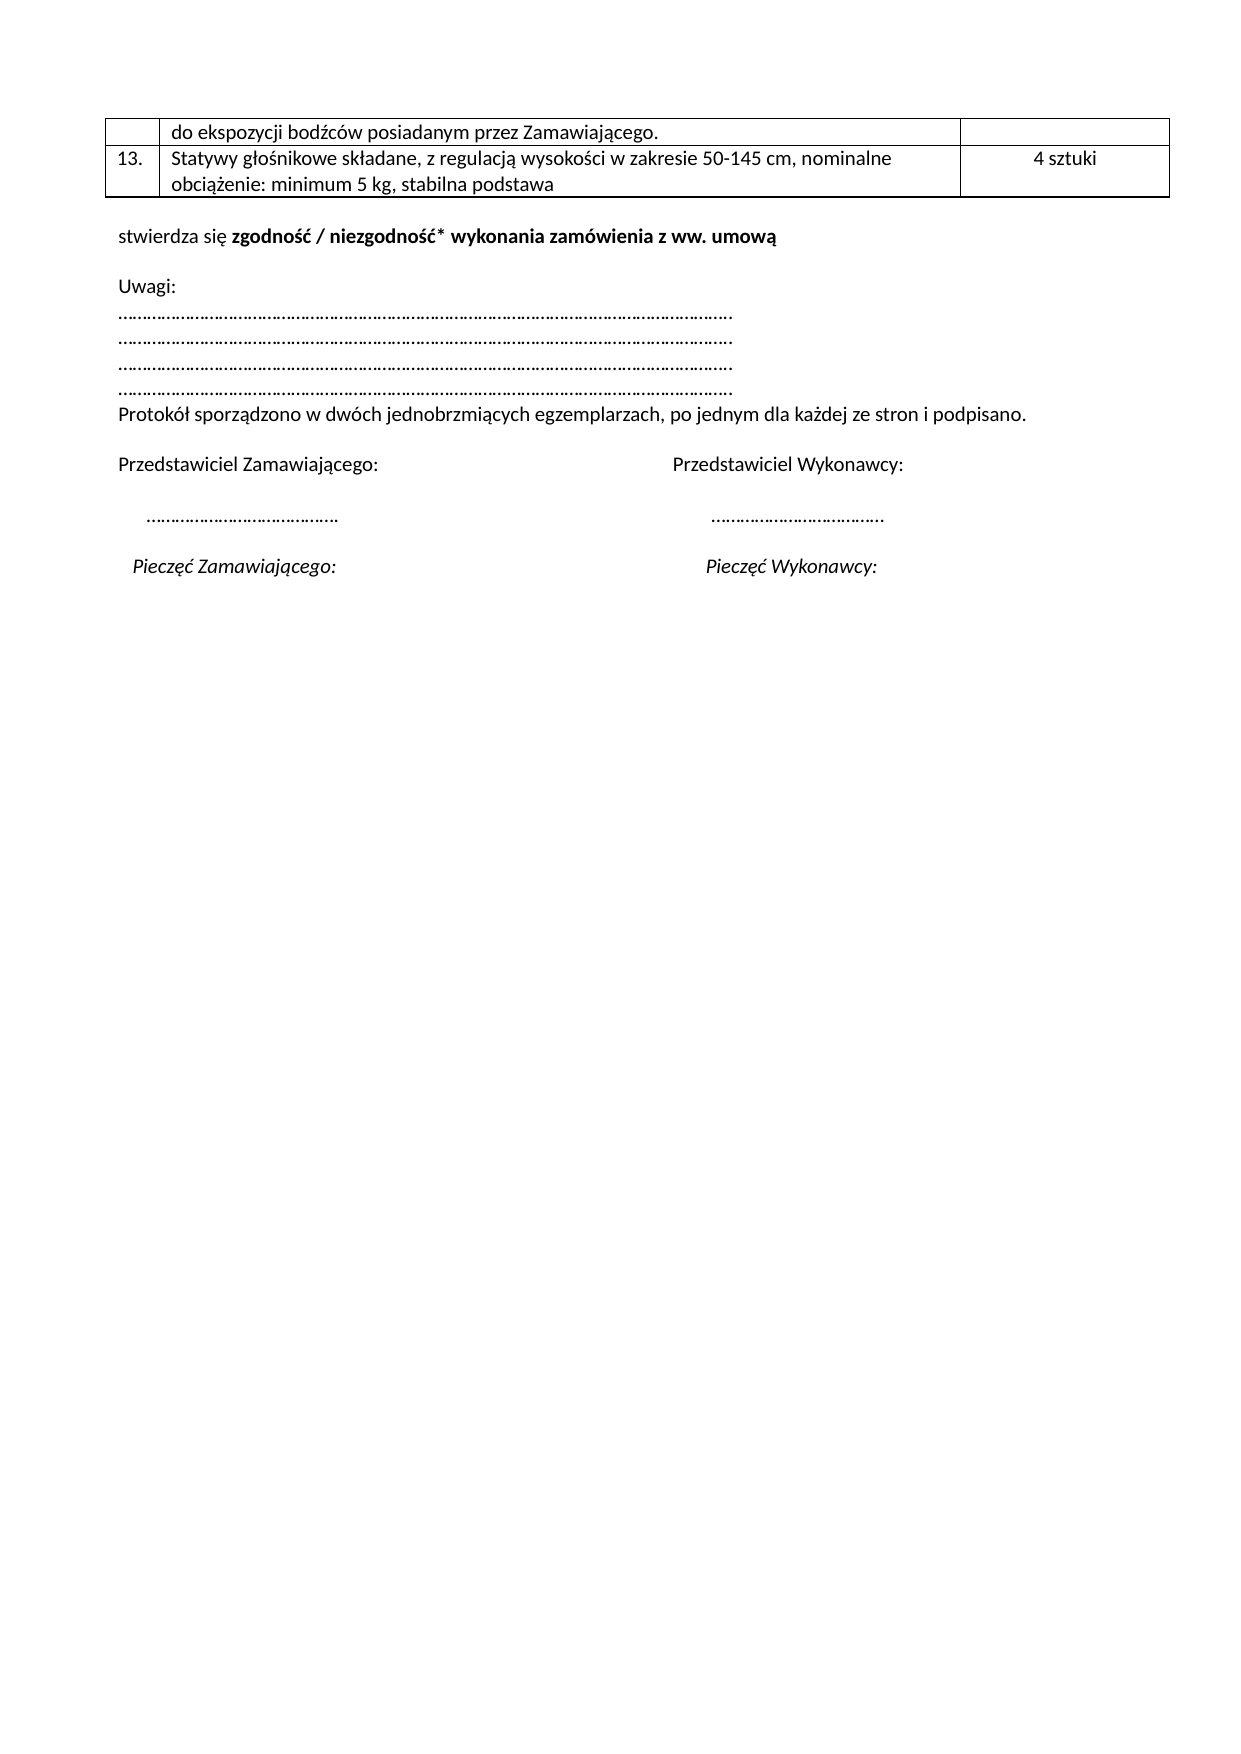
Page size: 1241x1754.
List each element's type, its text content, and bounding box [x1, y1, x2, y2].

text stwierdza się zgodność / niezgodność* wykonania zamówienia z ww. umową [118, 223, 1122, 248]
text ……………………………………………………………………………………………………………….. [118, 375, 1122, 401]
table_cell Statywy głośnikowe składane, z regulacją wysokości w zakresie 50-145 cm, nominalne obciążenie: minimum 5 kg, stabilna podstawa [160, 146, 960, 196]
text Uwagi: [118, 274, 1122, 299]
table_cell 4 sztuki [961, 146, 1169, 196]
text Pieczęć Zamawiającego: Pieczęć Wykonawcy: [118, 553, 1122, 579]
text ……………………………………………………………………………………………………………….. [118, 299, 1122, 324]
text ……………………………………………………………………………………………………………….. [118, 324, 1122, 350]
text …………………………………. ……………………………… [118, 502, 1122, 528]
text ……………………………………………………………………………………………………………….. [118, 350, 1122, 375]
table_cell [961, 119, 1169, 144]
table_cell 13. [106, 146, 159, 196]
text Protokół sporządzono w dwóch jednobrzmiących egzemplarzach, po jednym dla każdej ze stron i podpisano. [118, 401, 1122, 426]
table_cell do ekspozycji bodźców posiadanym przez Zamawiającego. [160, 119, 960, 144]
text Przedstawiciel Zamawiającego: Przedstawiciel Wykonawcy: [118, 452, 1122, 477]
table_cell [106, 119, 159, 144]
